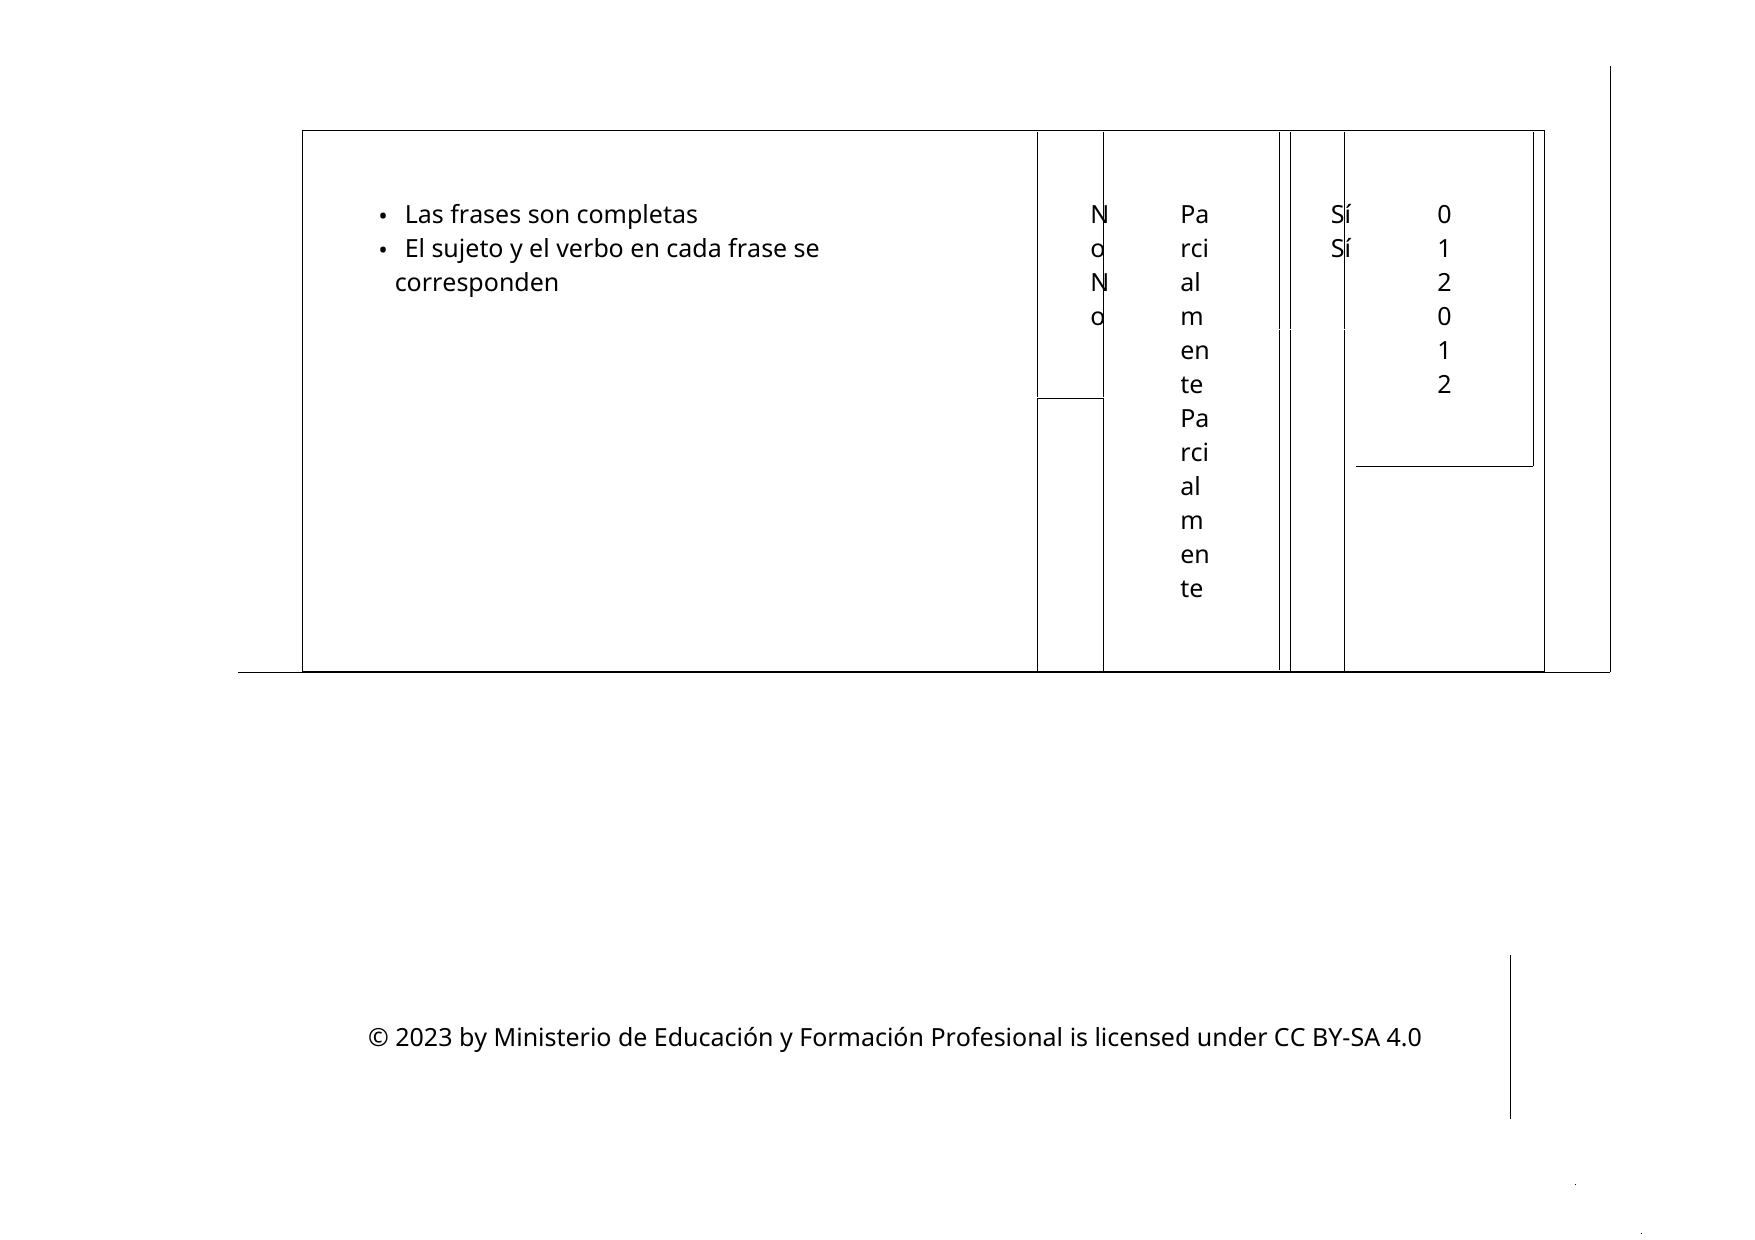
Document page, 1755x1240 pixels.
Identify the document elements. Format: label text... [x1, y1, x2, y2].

table_cell 0 1 2 0 1 2 [1357, 132, 1434, 329]
table_cell Parcialmente Parcialmente [1104, 132, 1115, 397]
table_cell Sí Sí [1291, 132, 1344, 329]
table_cell Parcialmente Parcialmente [1104, 398, 1115, 671]
table_cell Parcialmente Parcialmente [1280, 132, 1290, 329]
table_cell 2. Gramática Las frases son completas El sujeto y el verbo en cada frase se corresponden [303, 131, 1037, 671]
table_cell 0 1 2 0 1 2 [1345, 131, 1544, 671]
table_cell 0 1 2 0 1 2 [1345, 132, 1356, 329]
table_cell No No [1038, 399, 1103, 671]
table_cell Parcialmente Parcialmente [1267, 132, 1278, 329]
table_cell Parcialmente Parcialmente [1279, 330, 1290, 671]
table_cell 2. Gramática Las frases son completas El sujeto y el verbo en cada frase se corresponden [315, 132, 1025, 363]
table_cell Parcialmente Parcialmente [1116, 132, 1180, 397]
table_cell 2. Gramática Las frases son completas El sujeto y el verbo en cada frase se corresponden [1026, 132, 1037, 397]
table_cell No No [1038, 132, 1103, 397]
table_cell 0 1 2 0 1 2 [1357, 132, 1532, 465]
table_cell Sí Sí [1291, 330, 1344, 671]
table_cell Parcialmente Parcialmente [1116, 132, 1278, 670]
